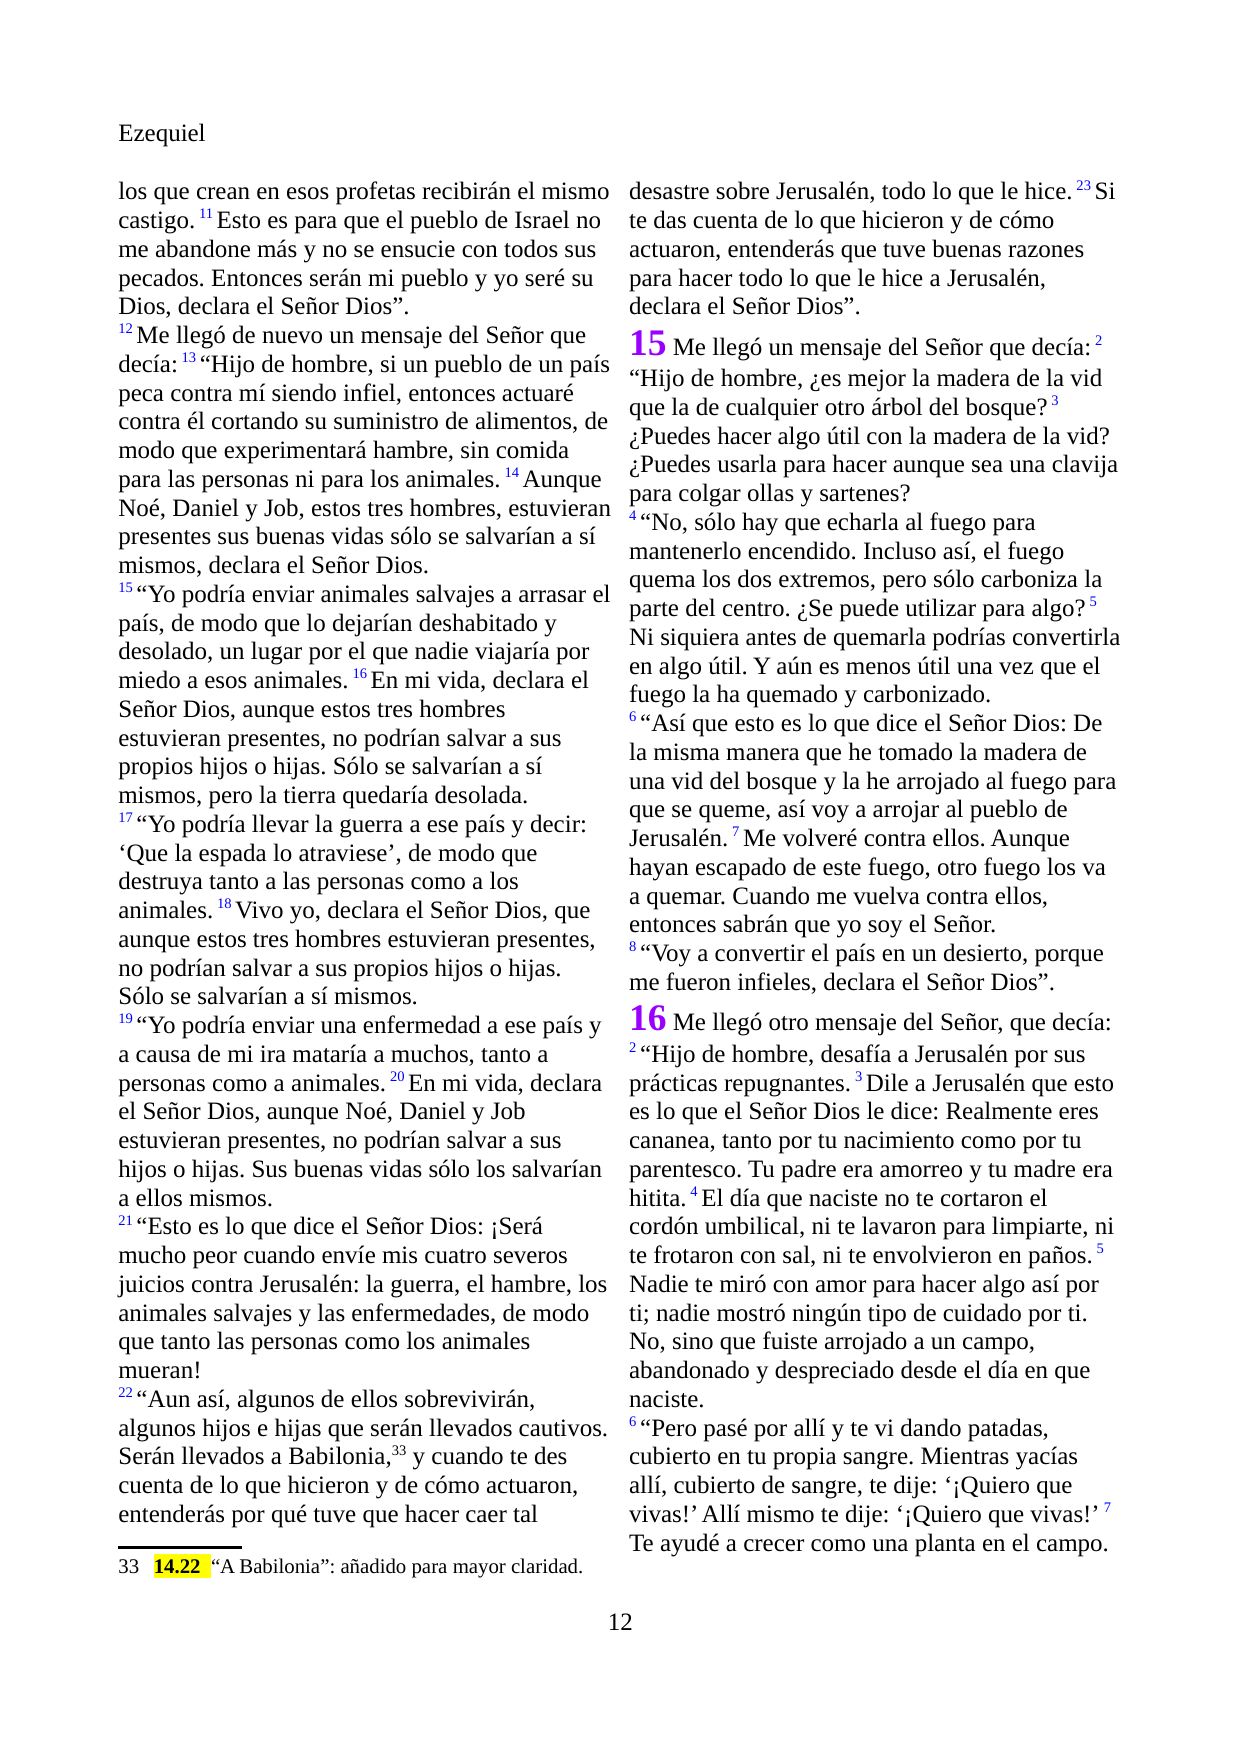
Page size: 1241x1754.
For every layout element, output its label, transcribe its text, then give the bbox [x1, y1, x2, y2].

text los que crean en esos profetas recibirán el mismo castigo. 11 Esto es para que el pueblo de Israel no me abandone más y no se ensucie con todos sus pecados. Entonces serán mi pueblo y yo seré su Dios, declara el Señor Dios”. [118, 176, 611, 320]
text 6 “Así que esto es lo que dice el Señor Dios: De la misma manera que he tomado la madera de una vid del bosque y la he arrojado al fuego para que se queme, así voy a arrojar al pueblo de Jerusalén. 7 Me volveré contra ellos. Aunque hayan escapado de este fuego, otro fuego los va a quemar. Cuando me vuelva contra ellos, entonces sabrán que yo soy el Señor. [629, 708, 1122, 938]
text 16 Me llegó otro mensaje del Señor, que decía: 2 “Hijo de hombre, desafía a Jerusalén por sus prácticas repugnantes. 3 Dile a Jerusalén que esto es lo que el Señor Dios le dice: Realmente eres cananea, tanto por tu nacimiento como por tu parentesco. Tu padre era amorreo y tu madre era hitita. 4 El día que naciste no te cortaron el cordón umbilical, ni te lavaron para limpiarte, ni te frotaron con sal, ni te envolvieron en paños. 5 Nadie te miró con amor para hacer algo así por ti; nadie mostró ningún tipo de cuidado por ti. No, sino que fuiste arrojado a un campo, abandonado y despreciado desde el día en que naciste. [629, 996, 1122, 1413]
text desastre sobre Jerusalén, todo lo que le hice. 23 Si te das cuenta de lo que hicieron y de cómo actuaron, entenderás que tuve buenas razones para hacer todo lo que le hice a Jerusalén, declara el Señor Dios”. [629, 176, 1122, 320]
text 15 Me llegó un mensaje del Señor que decía: 2 “Hijo de hombre, ¿es mejor la madera de la vid que la de cualquier otro árbol del bosque? 3 ¿Puedes hacer algo útil con la madera de la vid? ¿Puedes usarla para hacer aunque sea una clavija para colgar ollas y sartenes? [629, 320, 1122, 507]
text 15 “Yo podría enviar animales salvajes a arrasar el país, de modo que lo dejarían deshabitado y desolado, un lugar por el que nadie viajaría por miedo a esos animales. 16 En mi vida, declara el Señor Dios, aunque estos tres hombres estuvieran presentes, no podrían salvar a sus propios hijos o hijas. Sólo se salvarían a sí mismos, pero la tierra quedaría desolada. [118, 579, 611, 809]
text 12 Me llegó de nuevo un mensaje del Señor que decía: 13 “Hijo de hombre, si un pueblo de un país peca contra mí siendo infiel, entonces actuaré contra él cortando su suministro de alimentos, de modo que experimentará hambre, sin comida para las personas ni para los animales. 14 Aunque Noé, Daniel y Job, estos tres hombres, estuvieran presentes sus buenas vidas sólo se salvarían a sí mismos, declara el Señor Dios. [118, 320, 611, 579]
text 21 “Esto es lo que dice el Señor Dios: ¡Será mucho peor cuando envíe mis cuatro severos juicios contra Jerusalén: la guerra, el hambre, los animales salvajes y las enfermedades, de modo que tanto las personas como los animales mueran! [118, 1211, 611, 1384]
text 17 “Yo podría llevar la guerra a ese país y decir: ‘Que la espada lo atraviese’, de modo que destruya tanto a las personas como a los animales. 18 Vivo yo, declara el Señor Dios, que aunque estos tres hombres estuvieran presentes, no podrían salvar a sus propios hijos o hijas. Sólo se salvarían a sí mismos. [118, 809, 611, 1010]
text 14.22 “A Babilonia”: añadido para mayor claridad. [118, 1553, 611, 1578]
text 8 “Voy a convertir el país en un desierto, porque me fueron infieles, declara el Señor Dios”. [629, 938, 1122, 996]
text 22 “Aun así, algunos de ellos sobrevivirán, algunos hijos e hijas que serán llevados cautivos. Serán llevados a Babilonia, y cuando te des cuenta de lo que hicieron y de cómo actuaron, entenderás por qué tuve que hacer caer tal [118, 1384, 611, 1528]
text 4 “No, sólo hay que echarla al fuego para mantenerlo encendido. Incluso así, el fuego quema los dos extremos, pero sólo carboniza la parte del centro. ¿Se puede utilizar para algo? 5 Ni siquiera antes de quemarla podrías convertirla en algo útil. Y aún es menos útil una vez que el fuego la ha quemado y carbonizado. [629, 507, 1122, 708]
text 19 “Yo podría enviar una enfermedad a ese país y a causa de mi ira mataría a muchos, tanto a personas como a animales. 20 En mi vida, declara el Señor Dios, aunque Noé, Daniel y Job estuvieran presentes, no podrían salvar a sus hijos o hijas. Sus buenas vidas sólo los salvarían a ellos mismos. [118, 1010, 611, 1211]
text 6 “Pero pasé por allí y te vi dando patadas, cubierto en tu propia sangre. Mientras yacías allí, cubierto de sangre, te dije: ‘¡Quiero que vivas!’ Allí mismo te dije: ‘¡Quiero que vivas!’ 7 Te ayudé a crecer como una planta en el campo. [629, 1413, 1122, 1556]
